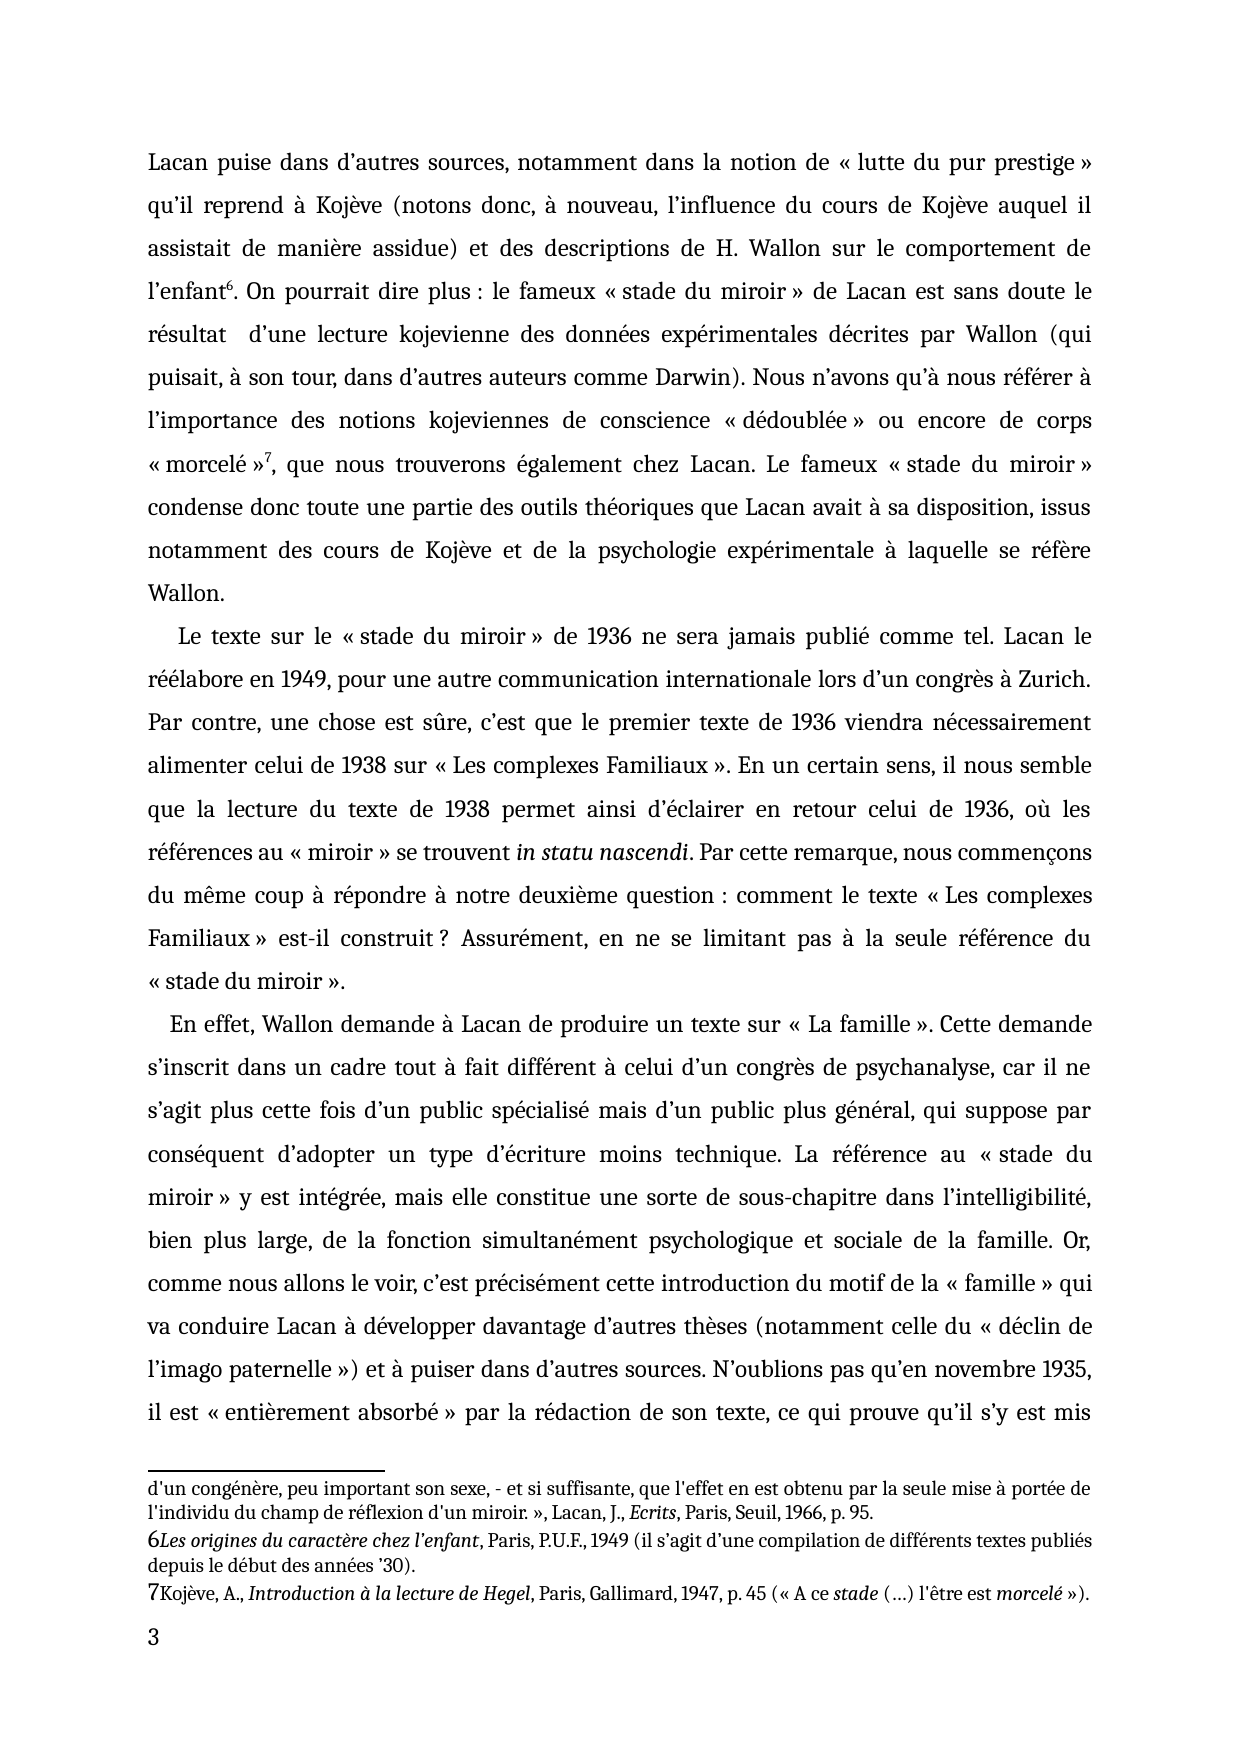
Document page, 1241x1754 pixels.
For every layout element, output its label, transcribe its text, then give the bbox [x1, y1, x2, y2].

text Les origines du caractère chez l’enfant, Paris, P.U.F., 1949 (il s’agit d’une compilation de différents textes publiés depuis le début des années ’30). [148, 1525, 1093, 1578]
text Kojève, A., Introduction à la lecture de Hegel, Paris, Gallimard, 1947, p. 45 (« A ce stade (…) l'être est morcelé »). [148, 1578, 1093, 1606]
text d'un congénère, peu important son sexe, - et si suffisante, que l'effet en est obtenu par la seule mise à portée de l'individu du champ de réflexion d'un miroir. », Lacan, J., Ecrits, Paris, Seuil, 1966, p. 95. [148, 1477, 1093, 1525]
text Lacan puise dans d’autres sources, notamment dans la notion de « lutte du pur prestige » qu’il reprend à Kojève (notons donc, à nouveau, l’influence du cours de Kojève auquel il assistait de manière assidue) et des descriptions de H. Wallon sur le comportement de l’enfant. On pourrait dire plus : le fameux « stade du miroir » de Lacan est sans doute le résultat d’une lecture kojevienne des données expérimentales décrites par Wallon (qui puisait, à son tour, dans d’autres auteurs comme Darwin). Nous n’avons qu’à nous référer à l’importance des notions kojeviennes de conscience « dédoublée » ou encore de corps « morcelé », que nous trouverons également chez Lacan. Le fameux « stade du miroir » condense donc toute une partie des outils théoriques que Lacan avait à sa disposition, issus notamment des cours de Kojève et de la psychologie expérimentale à laquelle se réfère Wallon. [148, 148, 1093, 608]
text Le texte sur le « stade du miroir » de 1936 ne sera jamais publié comme tel. Lacan le réélabore en 1949, pour une autre communication internationale lors d’un congrès à Zurich. Par contre, une chose est sûre, c’est que le premier texte de 1936 viendra nécessairement alimenter celui de 1938 sur « Les complexes Familiaux ». En un certain sens, il nous semble que la lecture du texte de 1938 permet ainsi d’éclairer en retour celui de 1936, où les références au « miroir » se trouvent in statu nascendi. Par cette remarque, nous commençons du même coup à répondre à notre deuxième question : comment le texte « Les complexes Familiaux » est-il construit ? Assurément, en ne se limitant pas à la seule référence du « stade du miroir ». [148, 622, 1093, 996]
text En effet, Wallon demande à Lacan de produire un texte sur « La famille ». Cette demande s’inscrit dans un cadre tout à fait différent à celui d’un congrès de psychanalyse, car il ne s’agit plus cette fois d’un public spécialisé mais d’un public plus général, qui suppose par conséquent d’adopter un type d’écriture moins technique. La référence au « stade du miroir » y est intégrée, mais elle constitue une sorte de sous-chapitre dans l’intelligibilité, bien plus large, de la fonction simultanément psychologique et sociale de la famille. Or, comme nous allons le voir, c’est précisément cette introduction du motif de la « famille » qui va conduire Lacan à développer davantage d’autres thèses (notamment celle du « déclin de l’imago paternelle ») et à puiser dans d’autres sources. N’oublions pas qu’en novembre 1935, il est « entièrement absorbé » par la rédaction de son texte, ce qui prouve qu’il s’y est mis [148, 1010, 1093, 1427]
